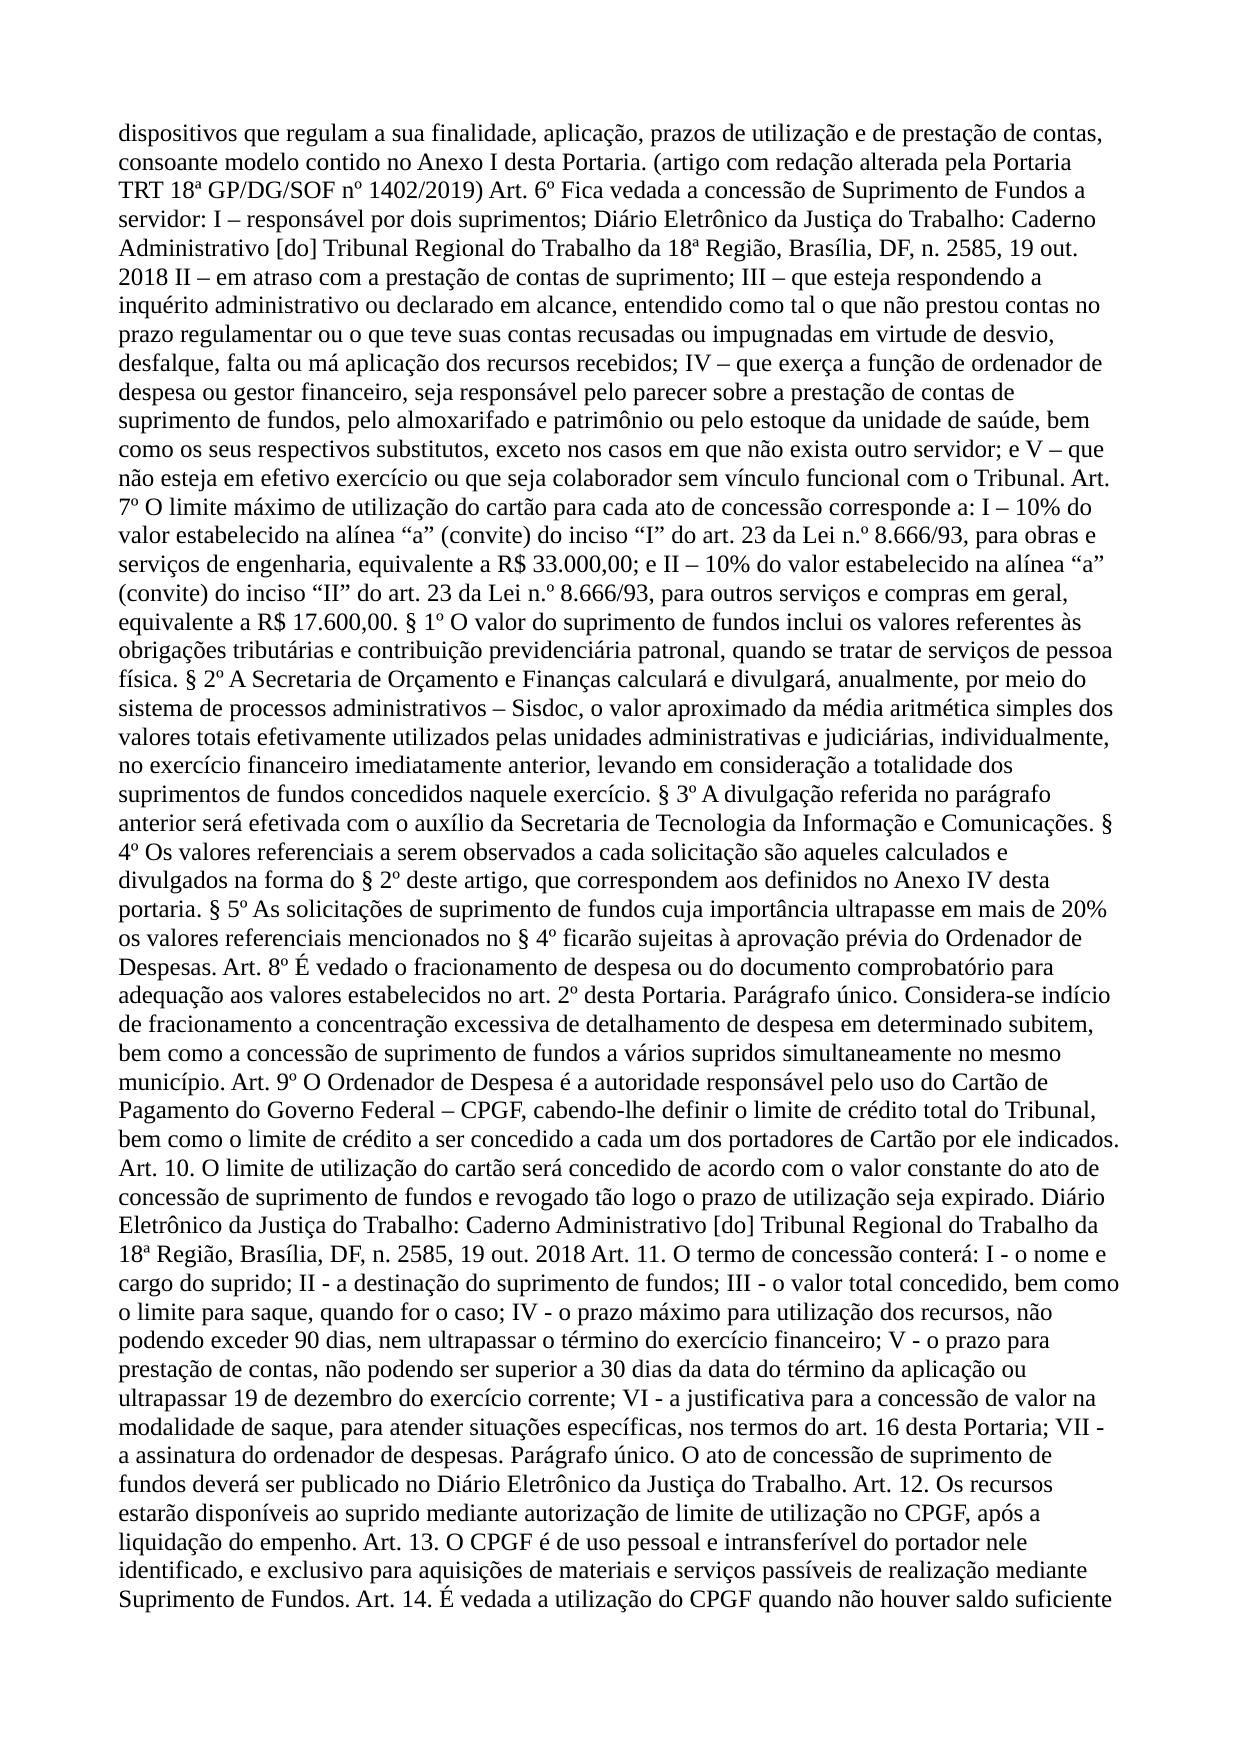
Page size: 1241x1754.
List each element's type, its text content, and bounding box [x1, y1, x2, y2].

text dispositivos que regulam a sua finalidade, aplicação, prazos de utilização e de prestação de contas, consoante modelo contido no Anexo I desta Portaria. (artigo com redação alterada pela Portaria TRT 18ª GP/DG/SOF nº 1402/2019) Art. 6º Fica vedada a concessão de Suprimento de Fundos a servidor: I – responsável por dois suprimentos; Diário Eletrônico da Justiça do Trabalho: Caderno Administrativo [do] Tribunal Regional do Trabalho da 18ª Região, Brasília, DF, n. 2585, 19 out. 2018 II – em atraso com a prestação de contas de suprimento; III – que esteja respondendo a inquérito administrativo ou declarado em alcance, entendido como tal o que não prestou contas no prazo regulamentar ou o que teve suas contas recusadas ou impugnadas em virtude de desvio, desfalque, falta ou má aplicação dos recursos recebidos; IV – que exerça a função de ordenador de despesa ou gestor financeiro, seja responsável pelo parecer sobre a prestação de contas de suprimento de fundos, pelo almoxarifado e patrimônio ou pelo estoque da unidade de saúde, bem como os seus respectivos substitutos, exceto nos casos em que não exista outro servidor; e V – que não esteja em efetivo exercício ou que seja colaborador sem vínculo funcional com o Tribunal. Art. 7º O limite máximo de utilização do cartão para cada ato de concessão corresponde a: I – 10% do valor estabelecido na alínea “a” (convite) do inciso “I” do art. 23 da Lei n.º 8.666/93, para obras e serviços de engenharia, equivalente a R$ 33.000,00; e II – 10% do valor estabelecido na alínea “a” (convite) do inciso “II” do art. 23 da Lei n.º 8.666/93, para outros serviços e compras em geral, equivalente a R$ 17.600,00. § 1º O valor do suprimento de fundos inclui os valores referentes às obrigações tributárias e contribuição previdenciária patronal, quando se tratar de serviços de pessoa física. § 2º A Secretaria de Orçamento e Finanças calculará e divulgará, anualmente, por meio do sistema de processos administrativos – Sisdoc, o valor aproximado da média aritmética simples dos valores totais efetivamente utilizados pelas unidades administrativas e judiciárias, individualmente, no exercício financeiro imediatamente anterior, levando em consideração a totalidade dos suprimentos de fundos concedidos naquele exercício. § 3º A divulgação referida no parágrafo anterior será efetivada com o auxílio da Secretaria de Tecnologia da Informação e Comunicações. § 4º Os valores referenciais a serem observados a cada solicitação são aqueles calculados e divulgados na forma do § 2º deste artigo, que correspondem aos definidos no Anexo IV desta portaria. § 5º As solicitações de suprimento de fundos cuja importância ultrapasse em mais de 20% os valores referenciais mencionados no § 4º ficarão sujeitas à aprovação prévia do Ordenador de Despesas. Art. 8º É vedado o fracionamento de despesa ou do documento comprobatório para adequação aos valores estabelecidos no art. 2º desta Portaria. Parágrafo único. Considera-se indício de fracionamento a concentração excessiva de detalhamento de despesa em determinado subitem, bem como a concessão de suprimento de fundos a vários supridos simultaneamente no mesmo município. Art. 9º O Ordenador de Despesa é a autoridade responsável pelo uso do Cartão de Pagamento do Governo Federal – CPGF, cabendo-lhe definir o limite de crédito total do Tribunal, bem como o limite de crédito a ser concedido a cada um dos portadores de Cartão por ele indicados. Art. 10. O limite de utilização do cartão será concedido de acordo com o valor constante do ato de concessão de suprimento de fundos e revogado tão logo o prazo de utilização seja expirado. Diário Eletrônico da Justiça do Trabalho: Caderno Administrativo [do] Tribunal Regional do Trabalho da 18ª Região, Brasília, DF, n. 2585, 19 out. 2018 Art. 11. O termo de concessão conterá: I - o nome e cargo do suprido; II - a destinação do suprimento de fundos; III - o valor total concedido, bem como o limite para saque, quando for o caso; IV - o prazo máximo para utilização dos recursos, não podendo exceder 90 dias, nem ultrapassar o término do exercício financeiro; V - o prazo para prestação de contas, não podendo ser superior a 30 dias da data do término da aplicação ou ultrapassar 19 de dezembro do exercício corrente; VI - a justificativa para a concessão de valor na modalidade de saque, para atender situações específicas, nos termos do art. 16 desta Portaria; VII - a assinatura do ordenador de despesas. Parágrafo único. O ato de concessão de suprimento de fundos deverá ser publicado no Diário Eletrônico da Justiça do Trabalho. Art. 12. Os recursos estarão disponíveis ao suprido mediante autorização de limite de utilização no CPGF, após a liquidação do empenho. Art. 13. O CPGF é de uso pessoal e intransferível do portador nele identificado, e exclusivo para aquisições de materiais e serviços passíveis de realização mediante Suprimento de Fundos. Art. 14. É vedada a utilização do CPGF quando não houver saldo suficiente [118, 118, 1122, 1613]
